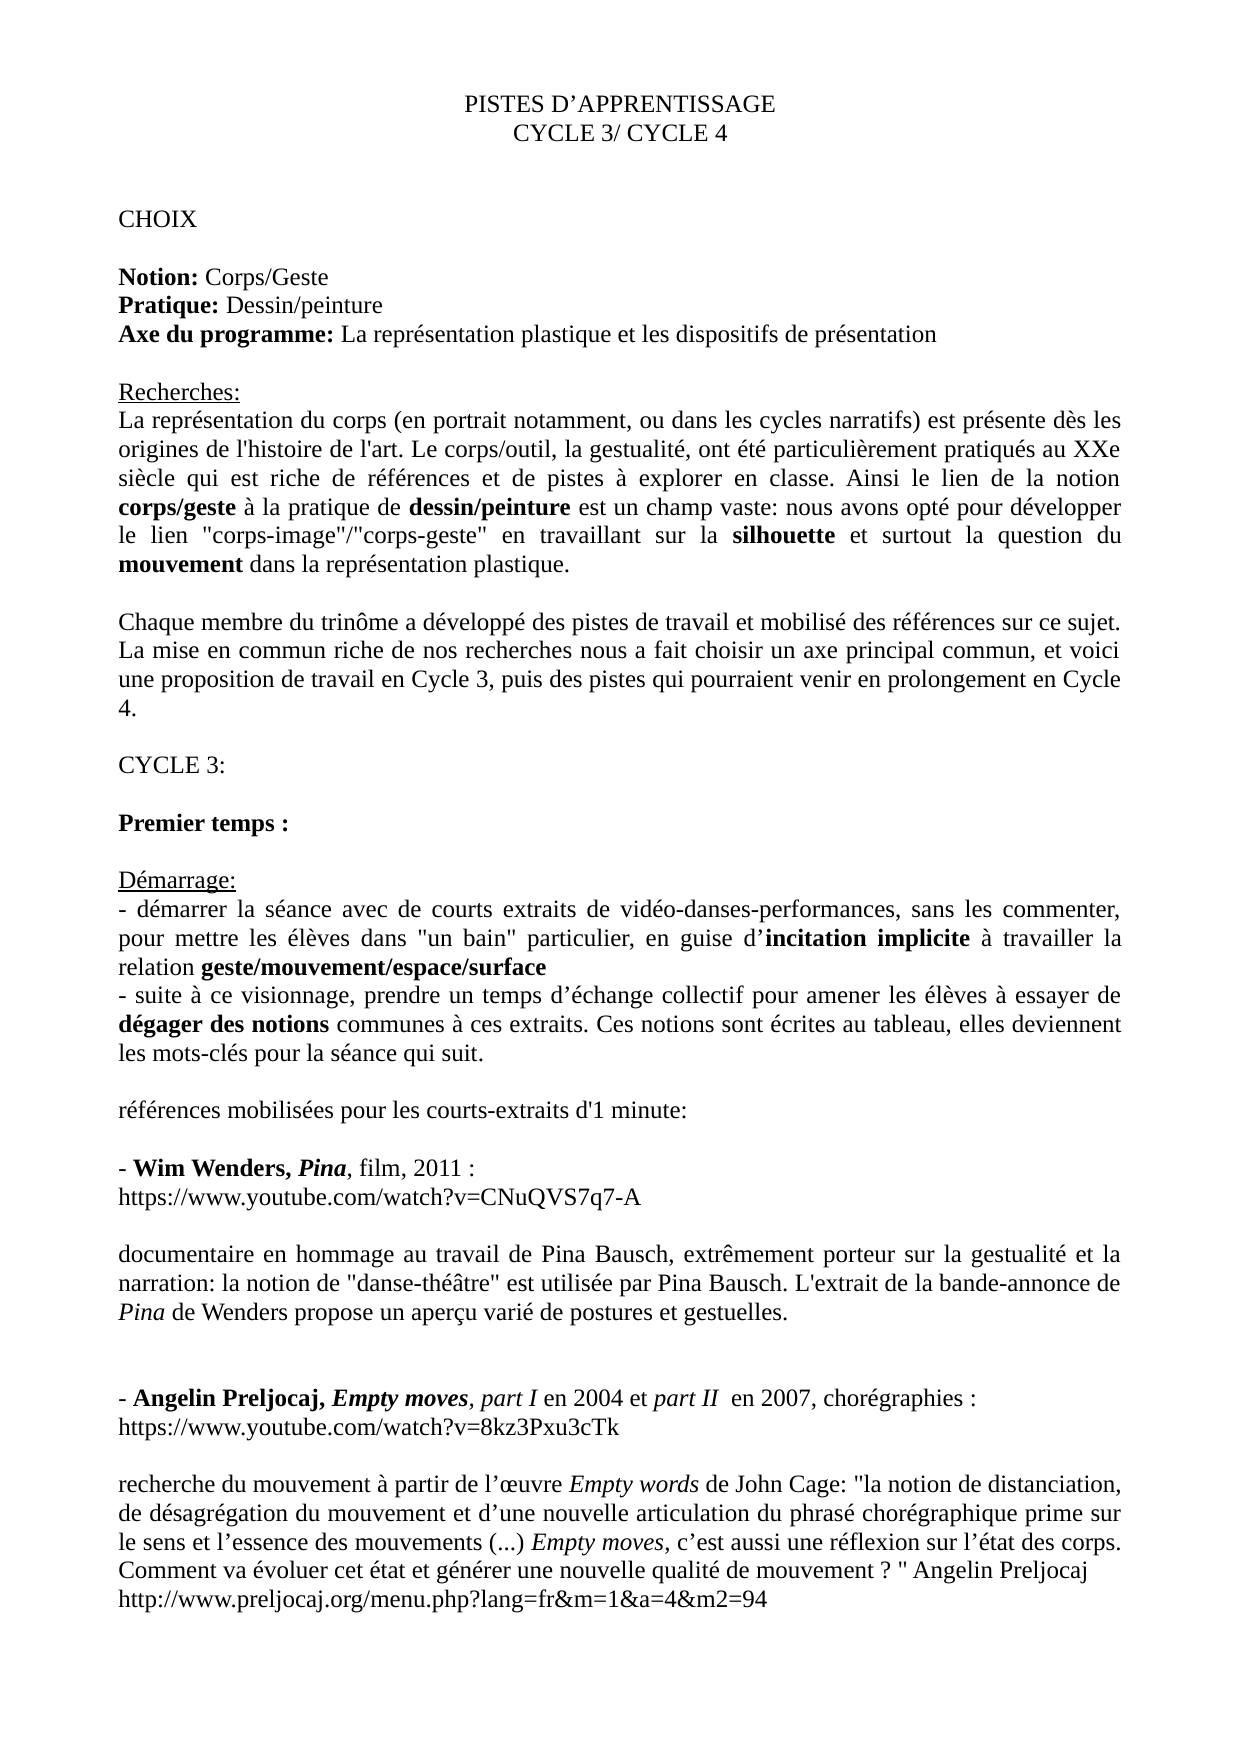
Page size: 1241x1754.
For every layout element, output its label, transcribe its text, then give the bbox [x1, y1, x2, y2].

text Démarrage: [118, 865, 1122, 894]
text CHOIX [118, 204, 1122, 233]
text - démarrer la séance avec de courts extraits de vidéo-danses-performances, sans les commenter, pour mettre les élèves dans "un bain" particulier, en guise d’incitation implicite à travailler la relation geste/mouvement/espace/surface [118, 894, 1122, 980]
text https://www.youtube.com/watch?v=CNuQVS7q7-A [118, 1182, 1122, 1210]
text http://www.preljocaj.org/menu.php?lang=fr&m=1&a=4&m2=94 [118, 1584, 1122, 1613]
text Notion: Corps/Geste [118, 262, 1122, 290]
text Chaque membre du trinôme a développé des pistes de travail et mobilisé des références sur ce sujet. La mise en commun riche de nos recherches nous a fait choisir un axe principal commun, et voici une proposition de travail en Cycle 3, puis des pistes qui pourraient venir en prolongement en Cycle 4. [118, 607, 1122, 722]
text PISTES D’APPRENTISSAGE [118, 89, 1122, 118]
text CYCLE 3: [118, 750, 1122, 779]
text documentaire en hommage au travail de Pina Bausch, extrêmement porteur sur la gestualité et la narration: la notion de "danse-théâtre" est utilisée par Pina Bausch. L'extrait de la bande-annonce de Pina de Wenders propose un aperçu varié de postures et gestuelles. [118, 1239, 1122, 1325]
text Pratique: Dessin/peinture [118, 290, 1122, 319]
text Recherches: [118, 377, 1122, 405]
text références mobilisées pour les courts-extraits d'1 minute: [118, 1095, 1122, 1124]
text recherche du mouvement à partir de l’œuvre Empty words de John Cage: "la notion de distanciation, de désagrégation du mouvement et d’une nouvelle articulation du phrasé chorégraphique prime sur le sens et l’essence des mouvements (...) Empty moves, c’est aussi une réflexion sur l’état des corps. Comment va évoluer cet état et générer une nouvelle qualité de mouvement ? " Angelin Preljocaj [118, 1469, 1122, 1584]
text - Wim Wenders, Pina, film, 2011 : [118, 1153, 1122, 1182]
text https://www.youtube.com/watch?v=8kz3Pxu3cTk [118, 1412, 1122, 1440]
text Axe du programme: La représentation plastique et les dispositifs de présentation [118, 319, 1122, 348]
text CYCLE 3/ CYCLE 4 [118, 118, 1122, 147]
text - Angelin Preljocaj, Empty moves, part I en 2004 et part II en 2007, chorégraphies : [118, 1383, 1122, 1412]
text La représentation du corps (en portrait notamment, ou dans les cycles narratifs) est présente dès les origines de l'histoire de l'art. Le corps/outil, la gestualité, ont été particulièrement pratiqués au XXe siècle qui est riche de références et de pistes à explorer en classe. Ainsi le lien de la notion corps/geste à la pratique de dessin/peinture est un champ vaste: nous avons opté pour développer le lien "corps-image"/"corps-geste" en travaillant sur la silhouette et surtout la question du mouvement dans la représentation plastique. [118, 405, 1122, 578]
text - suite à ce visionnage, prendre un temps d’échange collectif pour amener les élèves à essayer de dégager des notions communes à ces extraits. Ces notions sont écrites au tableau, elles deviennent les mots-clés pour la séance qui suit. [118, 980, 1122, 1067]
text Premier temps : [118, 808, 1122, 837]
